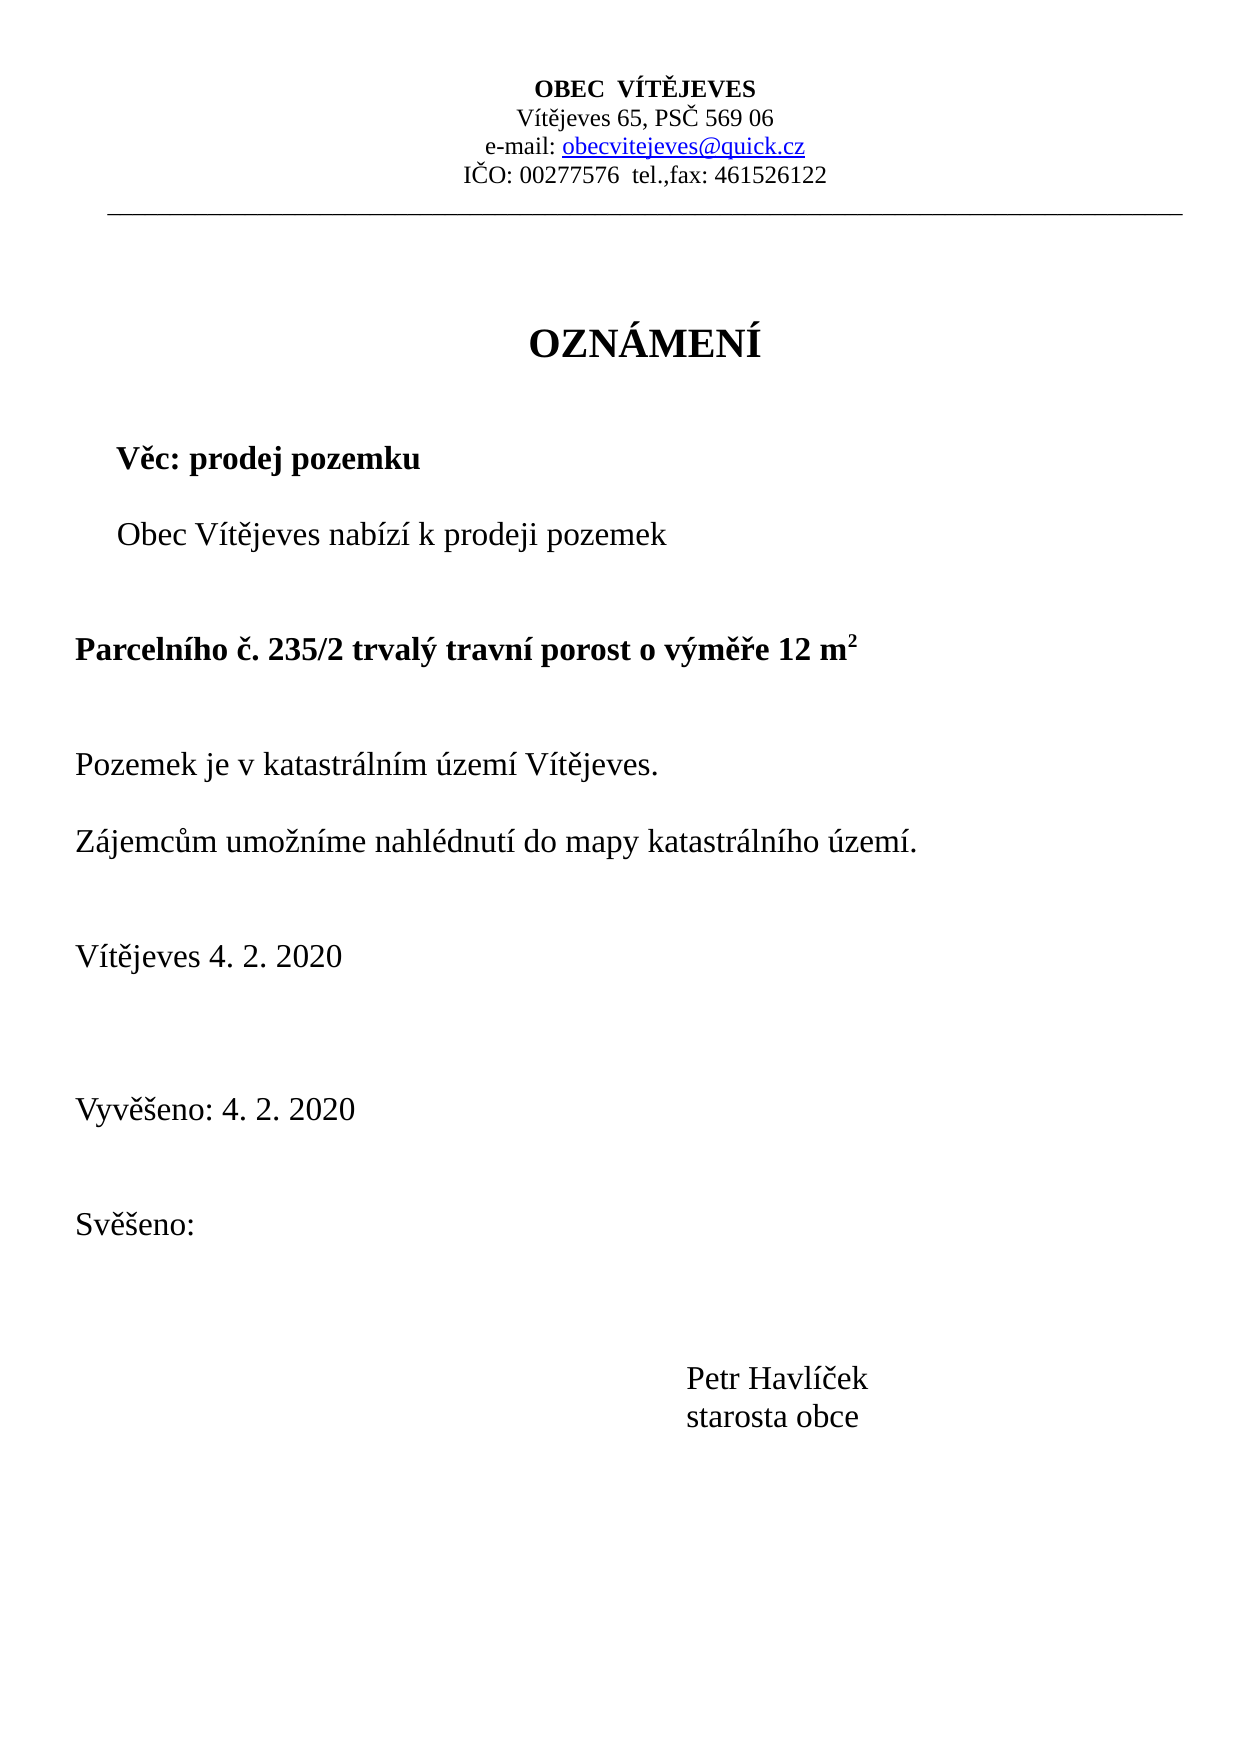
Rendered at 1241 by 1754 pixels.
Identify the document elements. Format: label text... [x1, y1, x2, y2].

text Vítějeves 4. 2. 2020 [75, 936, 1215, 975]
text Zájemcům umožníme nahlédnutí do mapy katastrálního území. [75, 821, 1215, 860]
text Svěšeno: [75, 1205, 1215, 1243]
text starosta obce [75, 1396, 1215, 1435]
text Petr Havlíček [75, 1358, 1215, 1396]
text Parcelního č. 235/2 trvalý travní porost o výměře 12 m2 [75, 630, 1215, 668]
text Obec Vítějeves nabízí k prodeji pozemek [75, 515, 1215, 553]
text Vyvěšeno: 4. 2. 2020 [75, 1090, 1215, 1128]
text Pozemek je v katastrálním území Vítějeves. [75, 745, 1215, 783]
text OZNÁMENÍ [75, 318, 1215, 366]
text Věc: prodej pozemku [75, 438, 1215, 476]
